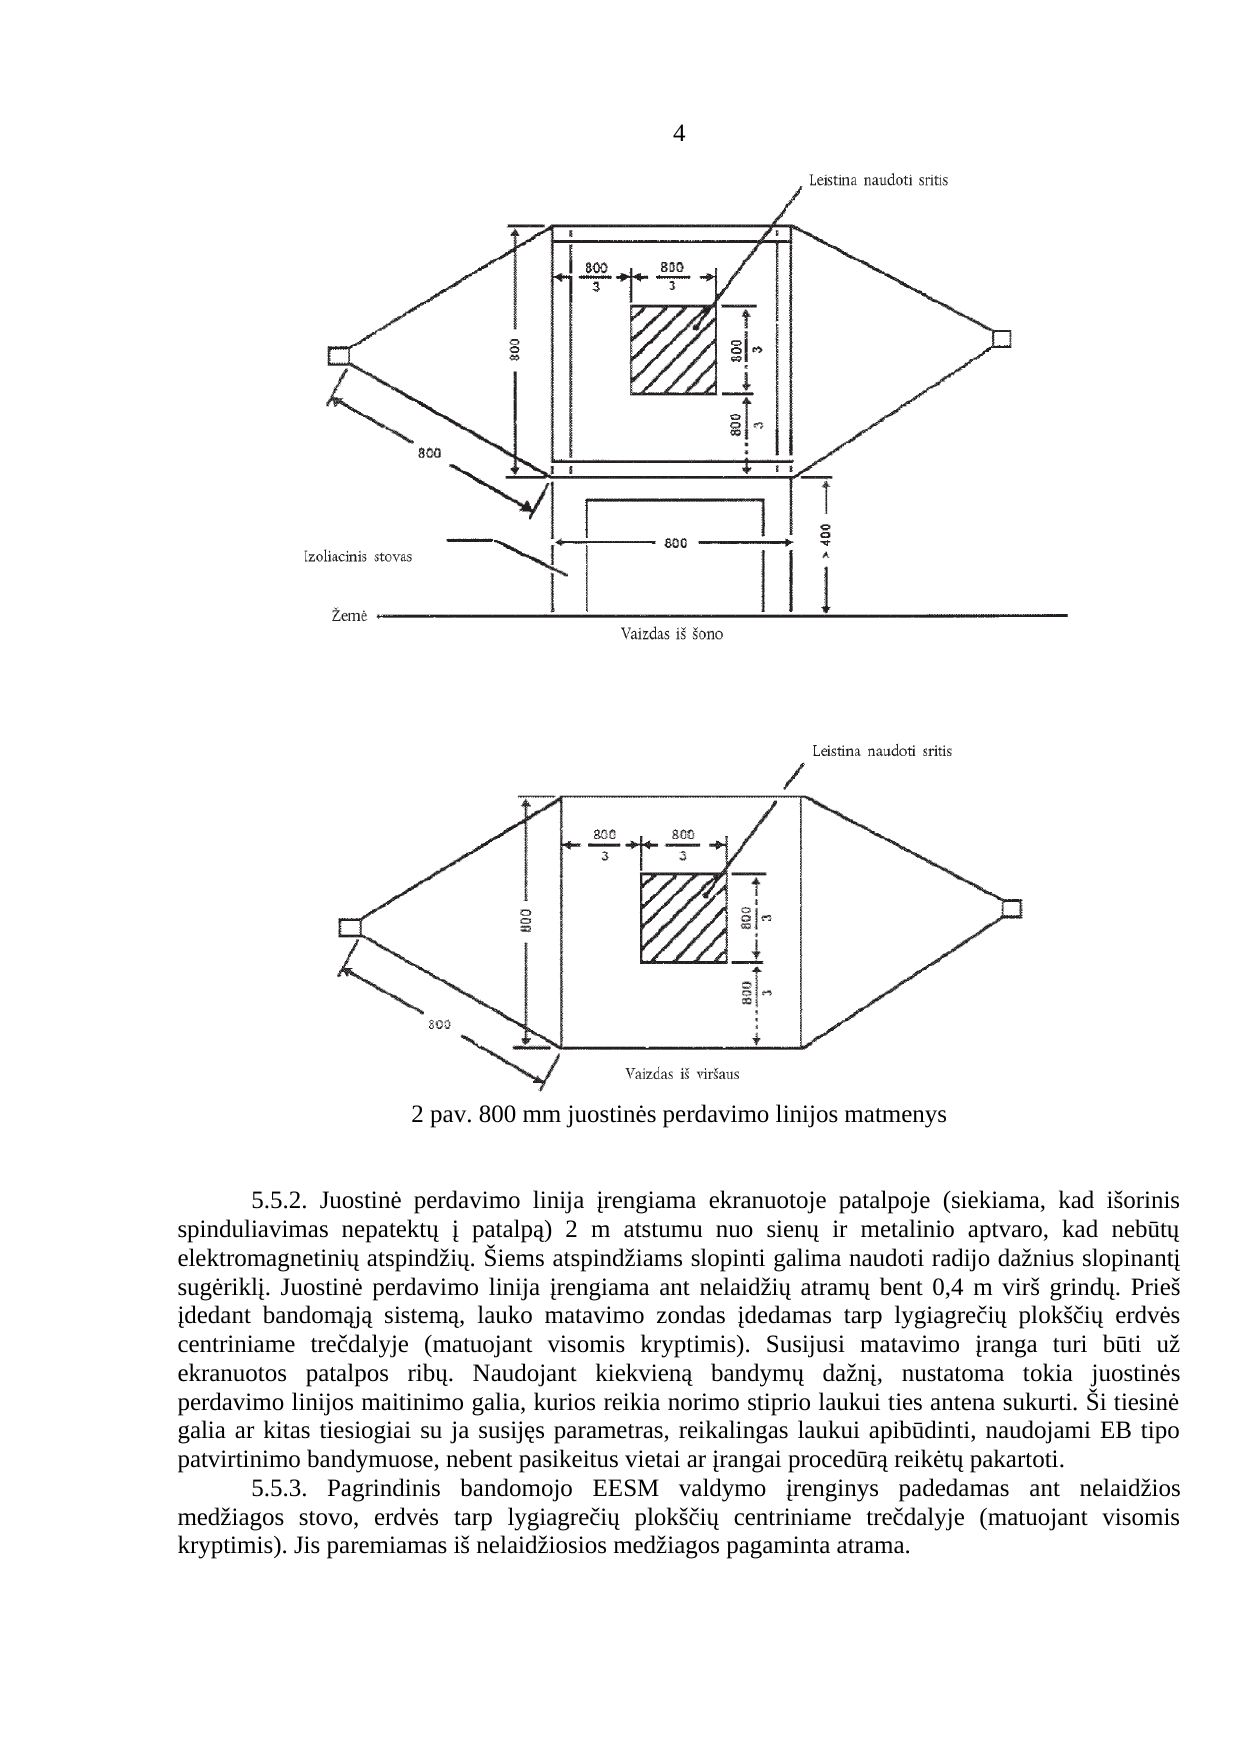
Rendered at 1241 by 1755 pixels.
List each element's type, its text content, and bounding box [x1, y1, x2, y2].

text 5.5.3. Pagrindinis bandomojo EESM valdymo įrenginys padedamas ant nelaidžios medžiagos stovo, erdvės tarp lygiagrečių plokščių centriniame trečdalyje (matuojant visomis kryptimis). Jis paremiamas iš nelaidžiosios medžiagos pagaminta atrama. [177, 1473, 1181, 1559]
text 5.5.2. Juostinė perdavimo linija įrengiama ekranuotoje patalpoje (siekiama, kad išorinis spinduliavimas nepatektų į patalpą) 2 m atstumu nuo sienų ir metalinio aptvaro, kad nebūtų elektromagnetinių atspindžių. Šiems atspindžiams slopinti galima naudoti radijo dažnius slopinantį sugėriklį. Juostinė perdavimo linija įrengiama ant nelaidžių atramų bent 0,4 m virš grindų. Prieš įdedant bandomąją sistemą, lauko matavimo zondas įdedamas tarp lygiagrečių plokščių erdvės centriniame trečdalyje (matuojant visomis kryptimis). Susijusi matavimo įranga turi būti už ekranuotos patalpos ribų. Naudojant kiekvieną bandymų dažnį, nustatoma tokia juostinės perdavimo linijos maitinimo galia, kurios reikia norimo stiprio laukui ties antena sukurti. Ši tiesinė galia ar kitas tiesiogiai su ja susijęs parametras, reikalingas laukui apibūdinti, naudojami EB tipo patvirtinimo bandymuose, nebent pasikeitus vietai ar įrangai procedūrą reikėtų pakartoti. [177, 1185, 1181, 1473]
text 2 pav. 800 mm juostinės perdavimo linijos matmenys [177, 1099, 1181, 1128]
